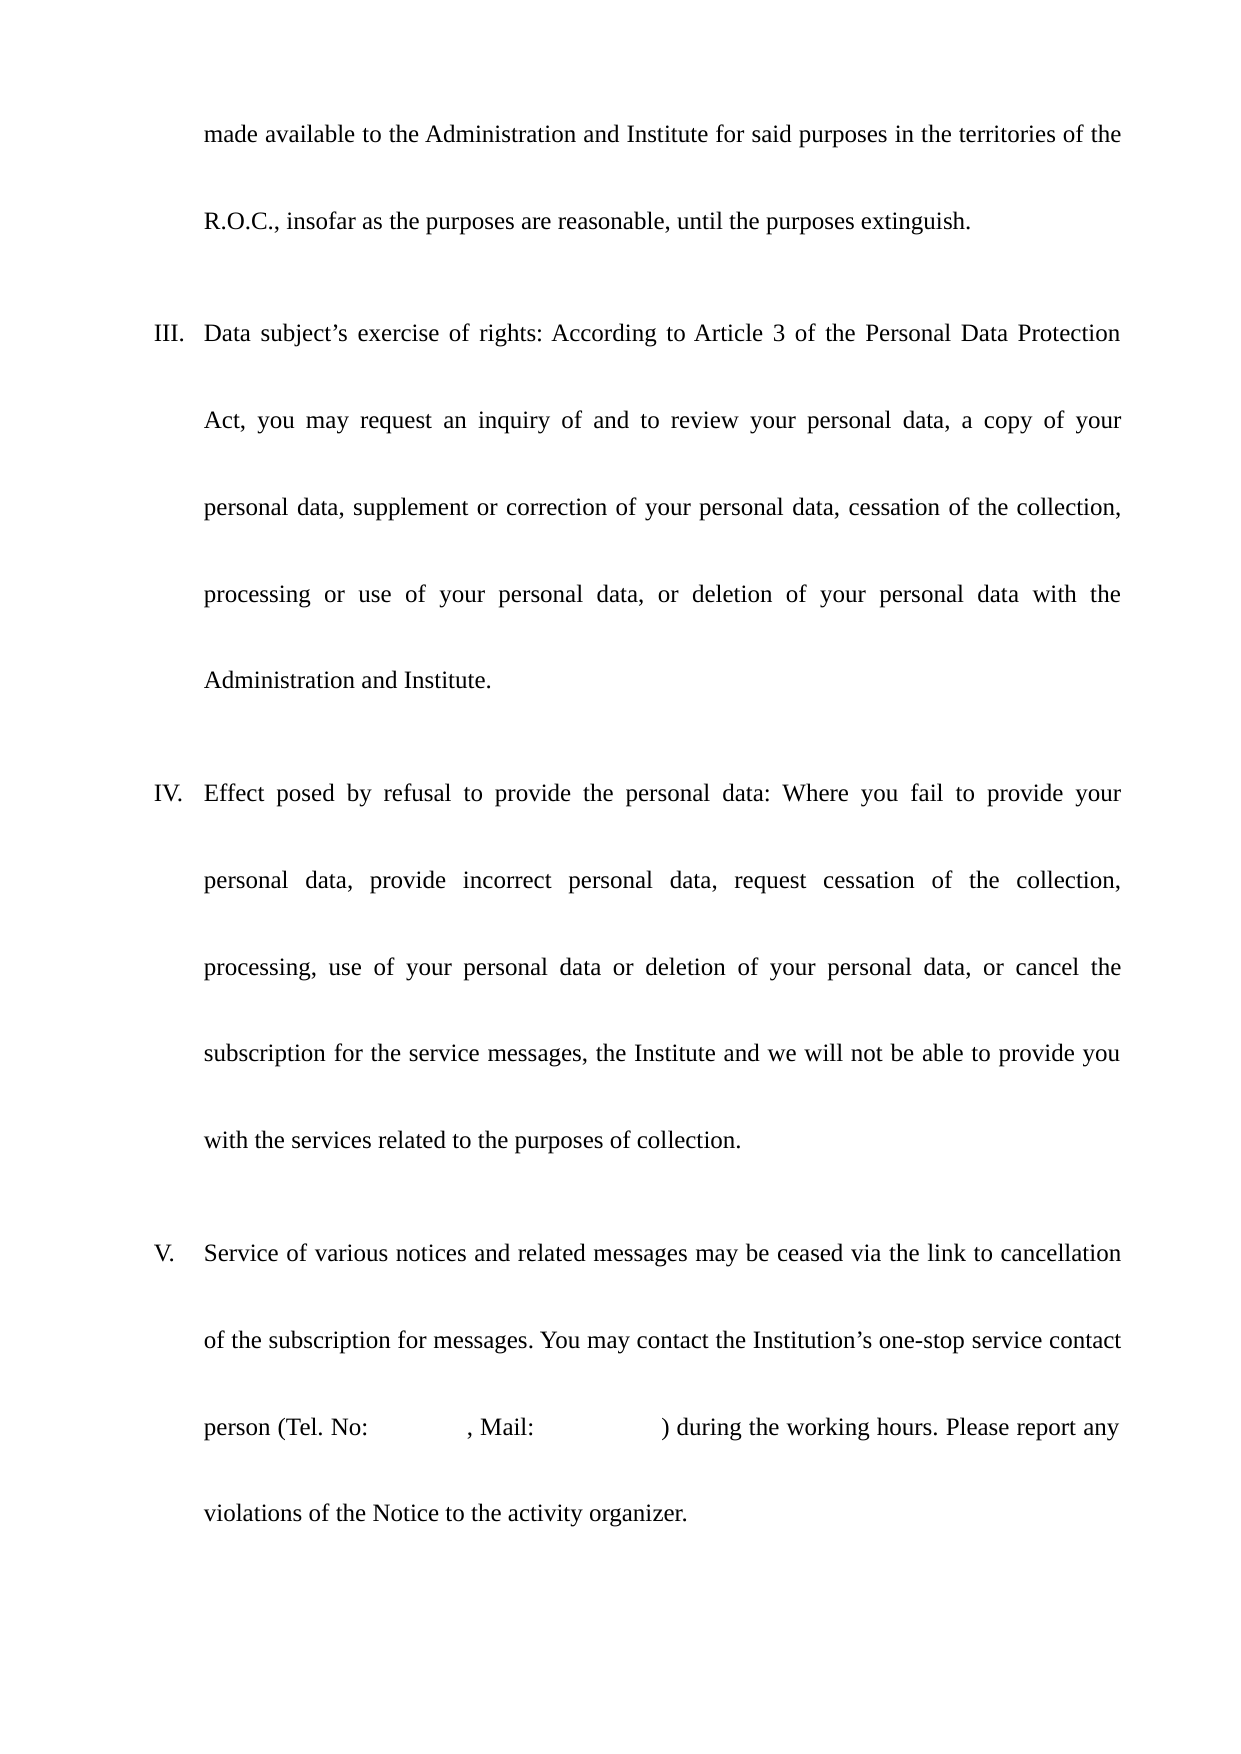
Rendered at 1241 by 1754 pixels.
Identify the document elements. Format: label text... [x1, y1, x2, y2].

list Effect posed by refusal to provide the personal data: Where you fail to provide your personal data, provide incorrect personal data, request cessation of the collection, processing, use of your personal data or deletion of your personal data, or cancel the subscription for the service messages, the Institute and we will not be able to provide you with the services related to the purposes of collection. [153, 718, 1122, 1152]
list made available to the Administration and Institute for said purposes in the territories of the R.O.C., insofar as the purposes are reasonable, until the purposes extinguish. [153, 59, 1122, 233]
list Service of various notices and related messages may be ceased via the link to cancellation of the subscription for messages. You may contact the Institution’s one-stop service contact person (Tel. No: , Mail: ) during the working hours. Please report any violations of the Notice to the activity organizer. [153, 1178, 1122, 1525]
list Data subject’s exercise of rights: According to Article 3 of the Personal Data Protection Act, you may request an inquiry of and to review your personal data, a copy of your personal data, supplement or correction of your personal data, cessation of the collection, processing or use of your personal data, or deletion of your personal data with the Administration and Institute. [153, 258, 1122, 692]
